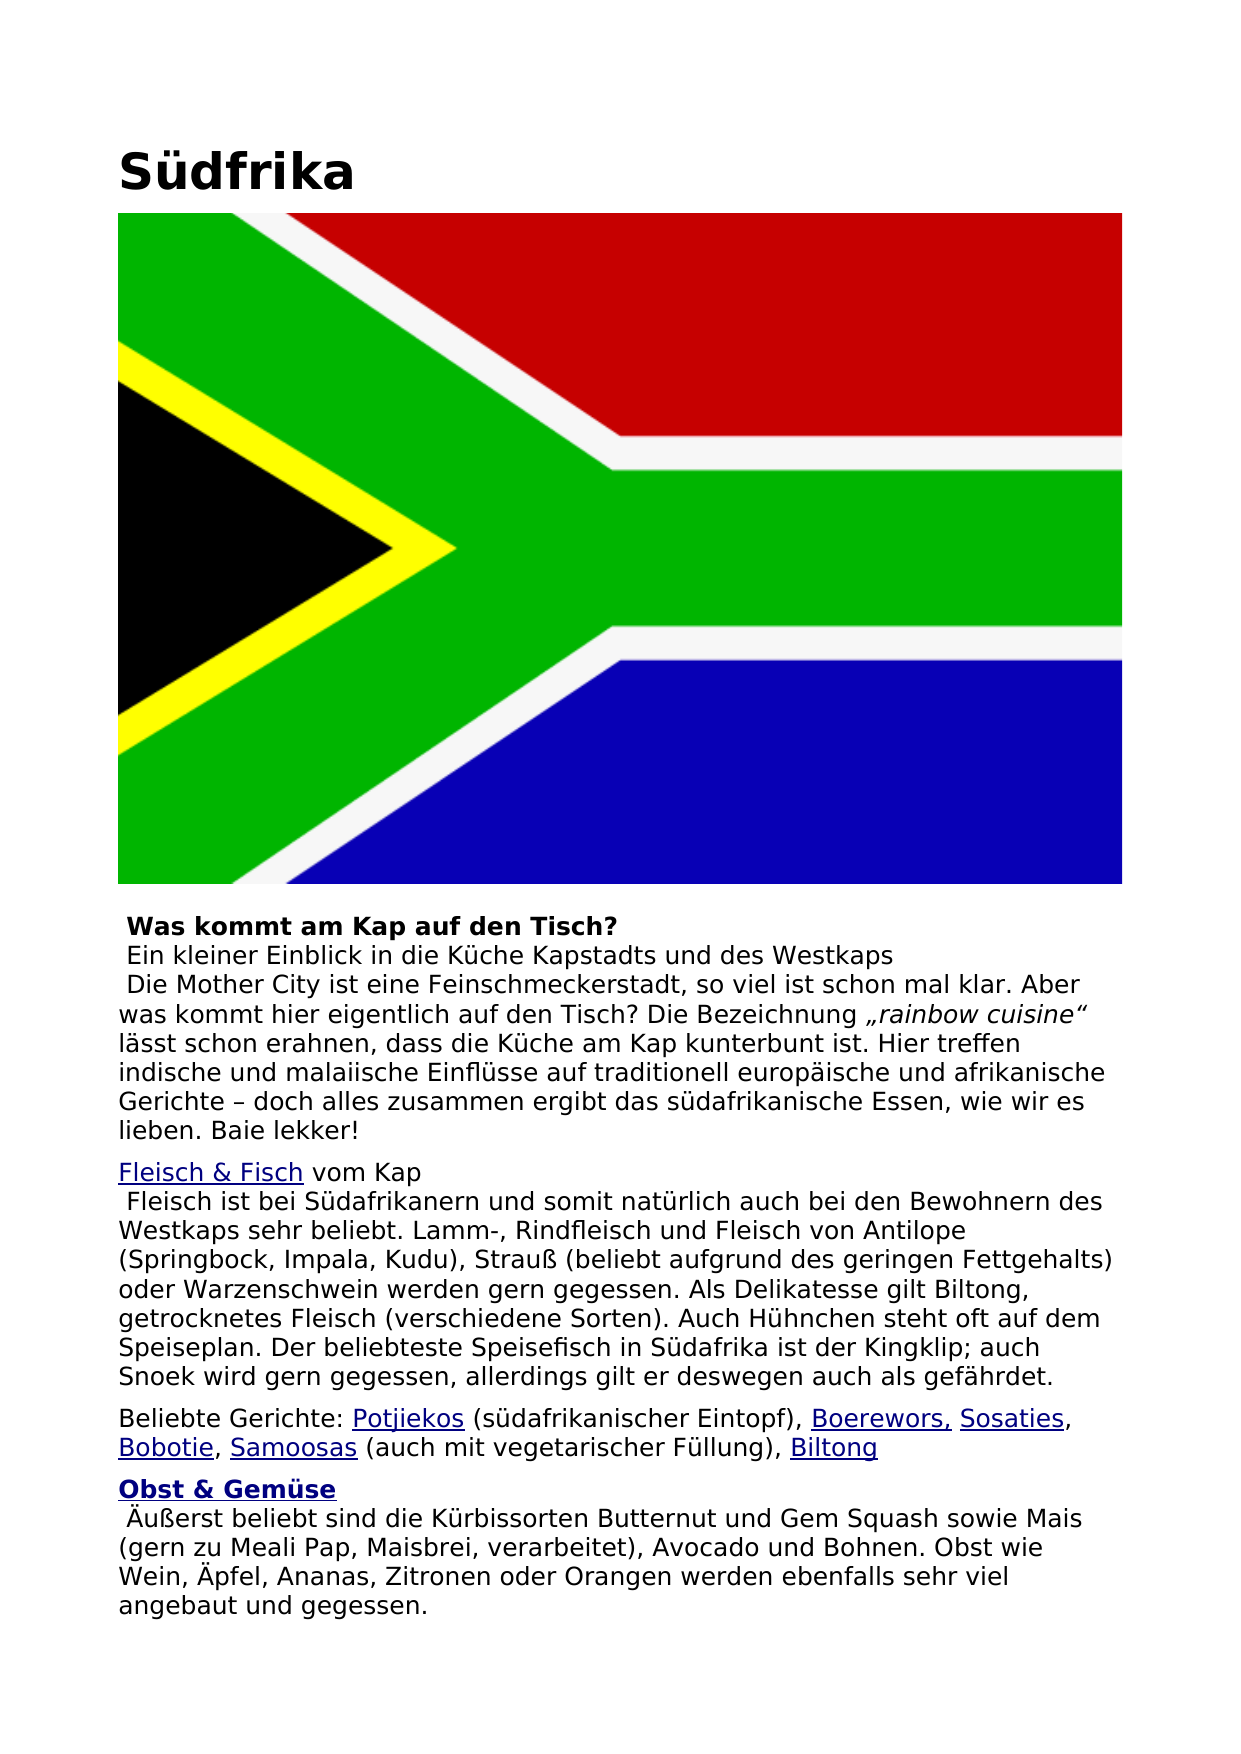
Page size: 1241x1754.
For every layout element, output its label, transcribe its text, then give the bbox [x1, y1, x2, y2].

text Obst & Gemüse Äußerst beliebt sind die Kürbissorten Butternut und Gem Squash sowie Mais (gern zu Meali Pap, Maisbrei, verarbeitet), Avocado und Bohnen. Obst wie Wein, Äpfel, Ananas, Zitronen oder Orangen werden ebenfalls sehr viel angebaut und gegessen. [118, 1475, 1122, 1621]
picture [118, 213, 1123, 884]
subtitle Südfrika [118, 143, 1122, 201]
text Fleisch & Fisch vom Kap Fleisch ist bei Südafrikanern und somit natürlich auch bei den Bewohnern des Westkaps sehr beliebt. Lamm-, Rindfleisch und Fleisch von Antilope (Springbock, Impala, Kudu), Strauß (beliebt aufgrund des geringen Fettgehalts) oder Warzenschwein werden gern gegessen. Als Delikatesse gilt Biltong, getrocknetes Fleisch (verschiedene Sorten). Auch Hühnchen steht oft auf dem Speiseplan. Der beliebteste Speisefisch in Südafrika ist der Kingklip; auch Snoek wird gern gegessen, allerdings gilt er deswegen auch als gefährdet. [118, 1158, 1122, 1391]
text Beliebte Gerichte: Potjiekos (südafrikanischer Eintopf), Boerewors, Sosaties, Bobotie, Samoosas (auch mit vegetarischer Füllung), Biltong [118, 1404, 1122, 1462]
text Was kommt am Kap auf den Tisch? Ein kleiner Einblick in die Küche Kapstadts und des Westkaps Die Mother City ist eine Feinschmeckerstadt, so viel ist schon mal klar. Aber was kommt hier eigentlich auf den Tisch? Die Bezeichnung „rainbow cuisine“ lässt schon erahnen, dass die Küche am Kap kunterbunt ist. Hier treffen indische und malaiische Einflüsse auf traditionell europäische und afrikanische Gerichte – doch alles zusammen ergibt das südafrikanische Essen, wie wir es lieben. Baie lekker! [118, 884, 1122, 1146]
